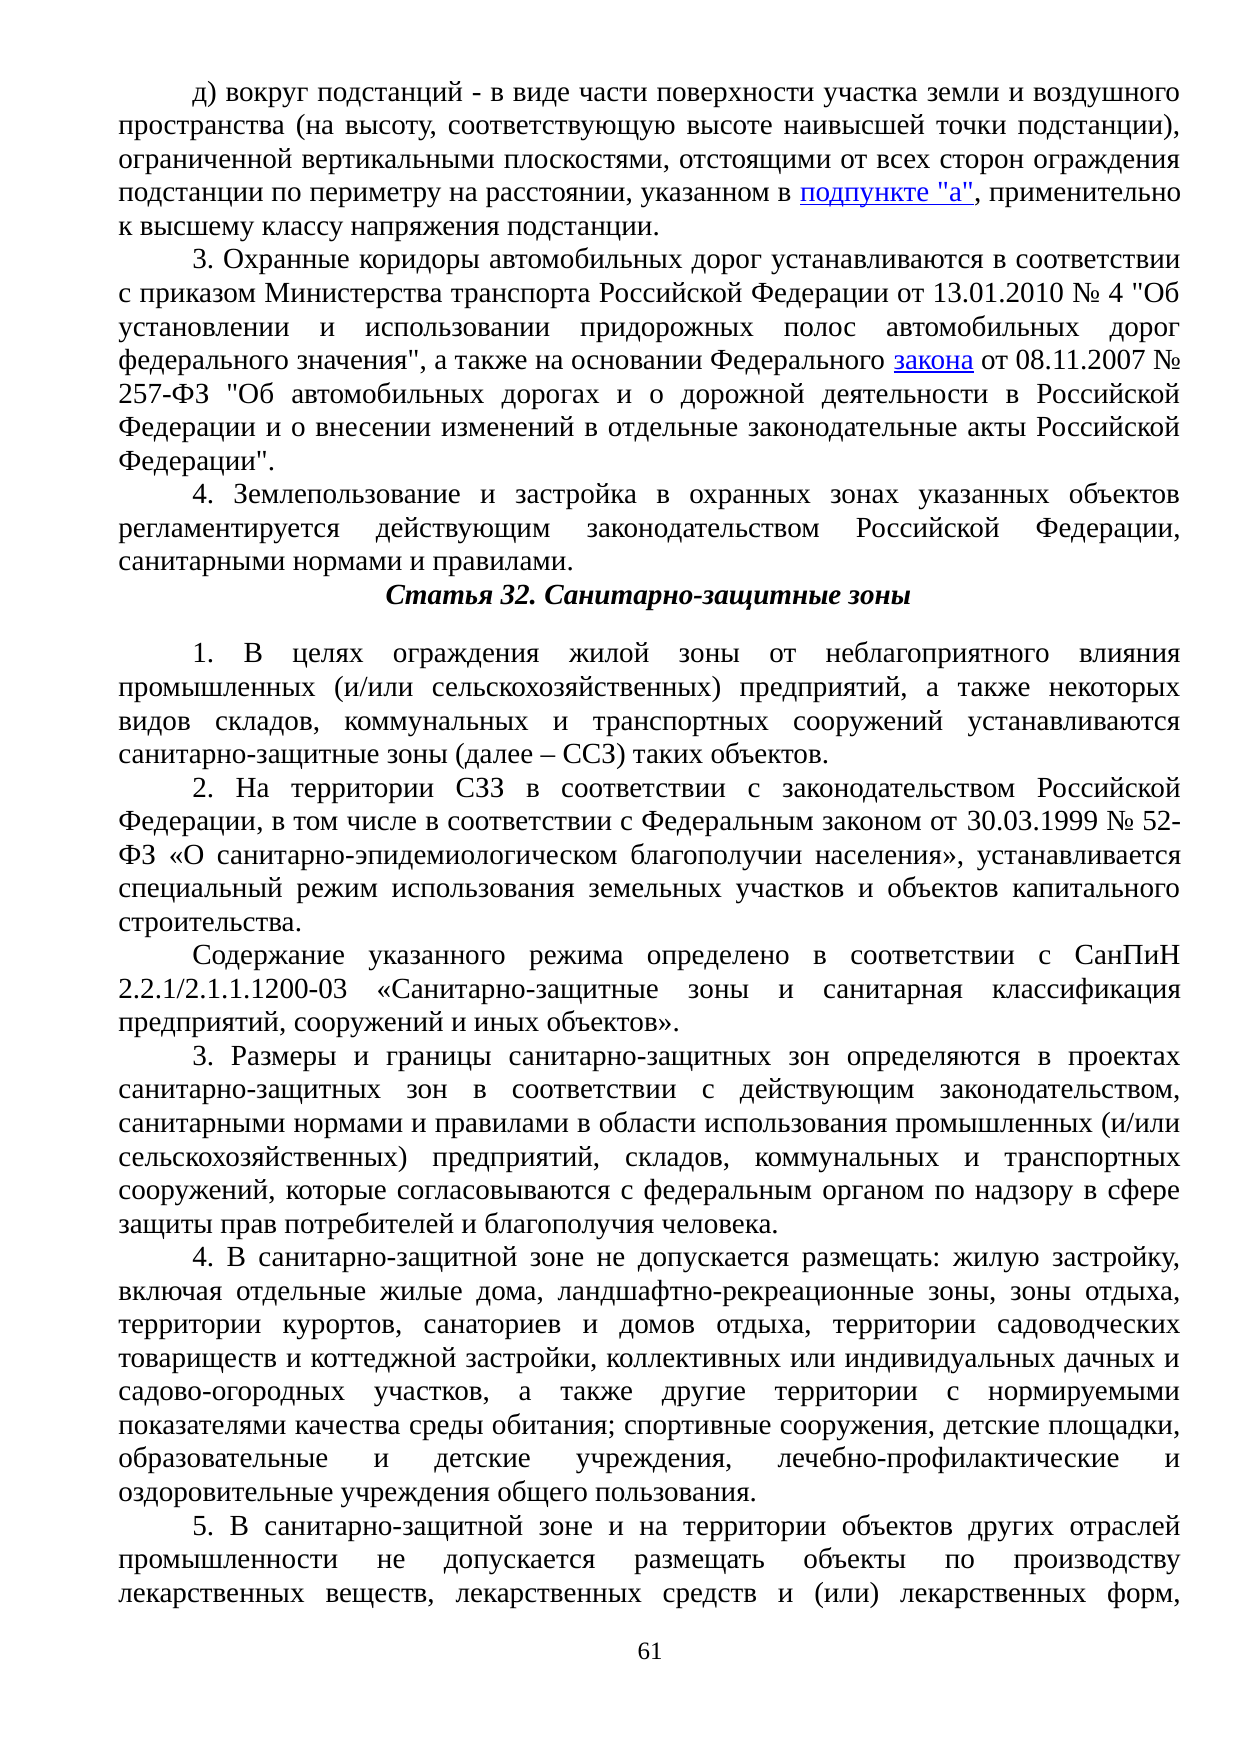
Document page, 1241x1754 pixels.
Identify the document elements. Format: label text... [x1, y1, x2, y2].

text 2. На территории СЗЗ в соответствии с законодательством Российской Федерации, в том числе в соответствии с Федеральным законом от 30.03.1999 № 52-ФЗ «О санитарно-эпидемиологическом благополучии населения», устанавливается специальный режим использования земельных участков и объектов капитального строительства. [118, 770, 1181, 937]
text 3. Размеры и границы санитарно-защитных зон определяются в проектах санитарно-защитных зон в соответствии с действующим законодательством, санитарными нормами и правилами в области использования промышленных (и/или сельскохозяйственных) предприятий, складов, коммунальных и транспортных сооружений, которые согласовываются с федеральным органом по надзору в сфере защиты прав потребителей и благополучия человека. [118, 1038, 1181, 1239]
text 5. В санитарно-защитной зоне и на территории объектов других отраслей промышленности не допускается размещать объекты по производству лекарственных веществ, лекарственных средств и (или) лекарственных форм, [118, 1508, 1181, 1608]
text 1. В целях ограждения жилой зоны от неблагоприятного влияния промышленных (и/или сельскохозяйственных) предприятий, а также некоторых видов складов, коммунальных и транспортных сооружений устанавливаются санитарно-защитные зоны (далее – ССЗ) таких объектов. [118, 636, 1181, 770]
text 4. Землепользование и застройка в охранных зонах указанных объектов регламентируется действующим законодательством Российской Федерации, санитарными нормами и правилами. [118, 476, 1181, 577]
text д) вокруг подстанций - в виде части поверхности участка земли и воздушного пространства (на высоту, соответствующую высоте наивысшей точки подстанции), ограниченной вертикальными плоскостями, отстоящими от всех сторон ограждения подстанции по периметру на расстоянии, указанном в подпункте "а", применительно к высшему классу напряжения подстанции. [118, 74, 1181, 242]
text 4. В санитарно-защитной зоне не допускается размещать: жилую застройку, включая отдельные жилые дома, ландшафтно-рекреационные зоны, зоны отдыха, территории курортов, санаториев и домов отдыха, территории садоводческих товариществ и коттеджной застройки, коллективных или индивидуальных дачных и садово-огородных участков, а также другие территории с нормируемыми показателями качества среды обитания; спортивные сооружения, детские площадки, образовательные и детские учреждения, лечебно-профилактические и оздоровительные учреждения общего пользования. [118, 1239, 1181, 1508]
subtitle Статья 32. Санитарно-защитные зоны [118, 577, 1181, 611]
text 3. Охранные коридоры автомобильных дорог устанавливаются в соответствии с приказом Министерства транспорта Российской Федерации от 13.01.2010 № 4 "Об установлении и использовании придорожных полос автомобильных дорог федерального значения", а также на основании Федерального закона от 08.11.2007 № 257-ФЗ "Об автомобильных дорогах и о дорожной деятельности в Российской Федерации и о внесении изменений в отдельные законодательные акты Российской Федерации". [118, 242, 1181, 476]
text Содержание указанного режима определено в соответствии с СанПиН 2.2.1/2.1.1.1200-03 «Санитарно-защитные зоны и санитарная классификация предприятий, сооружений и иных объектов». [118, 937, 1181, 1038]
